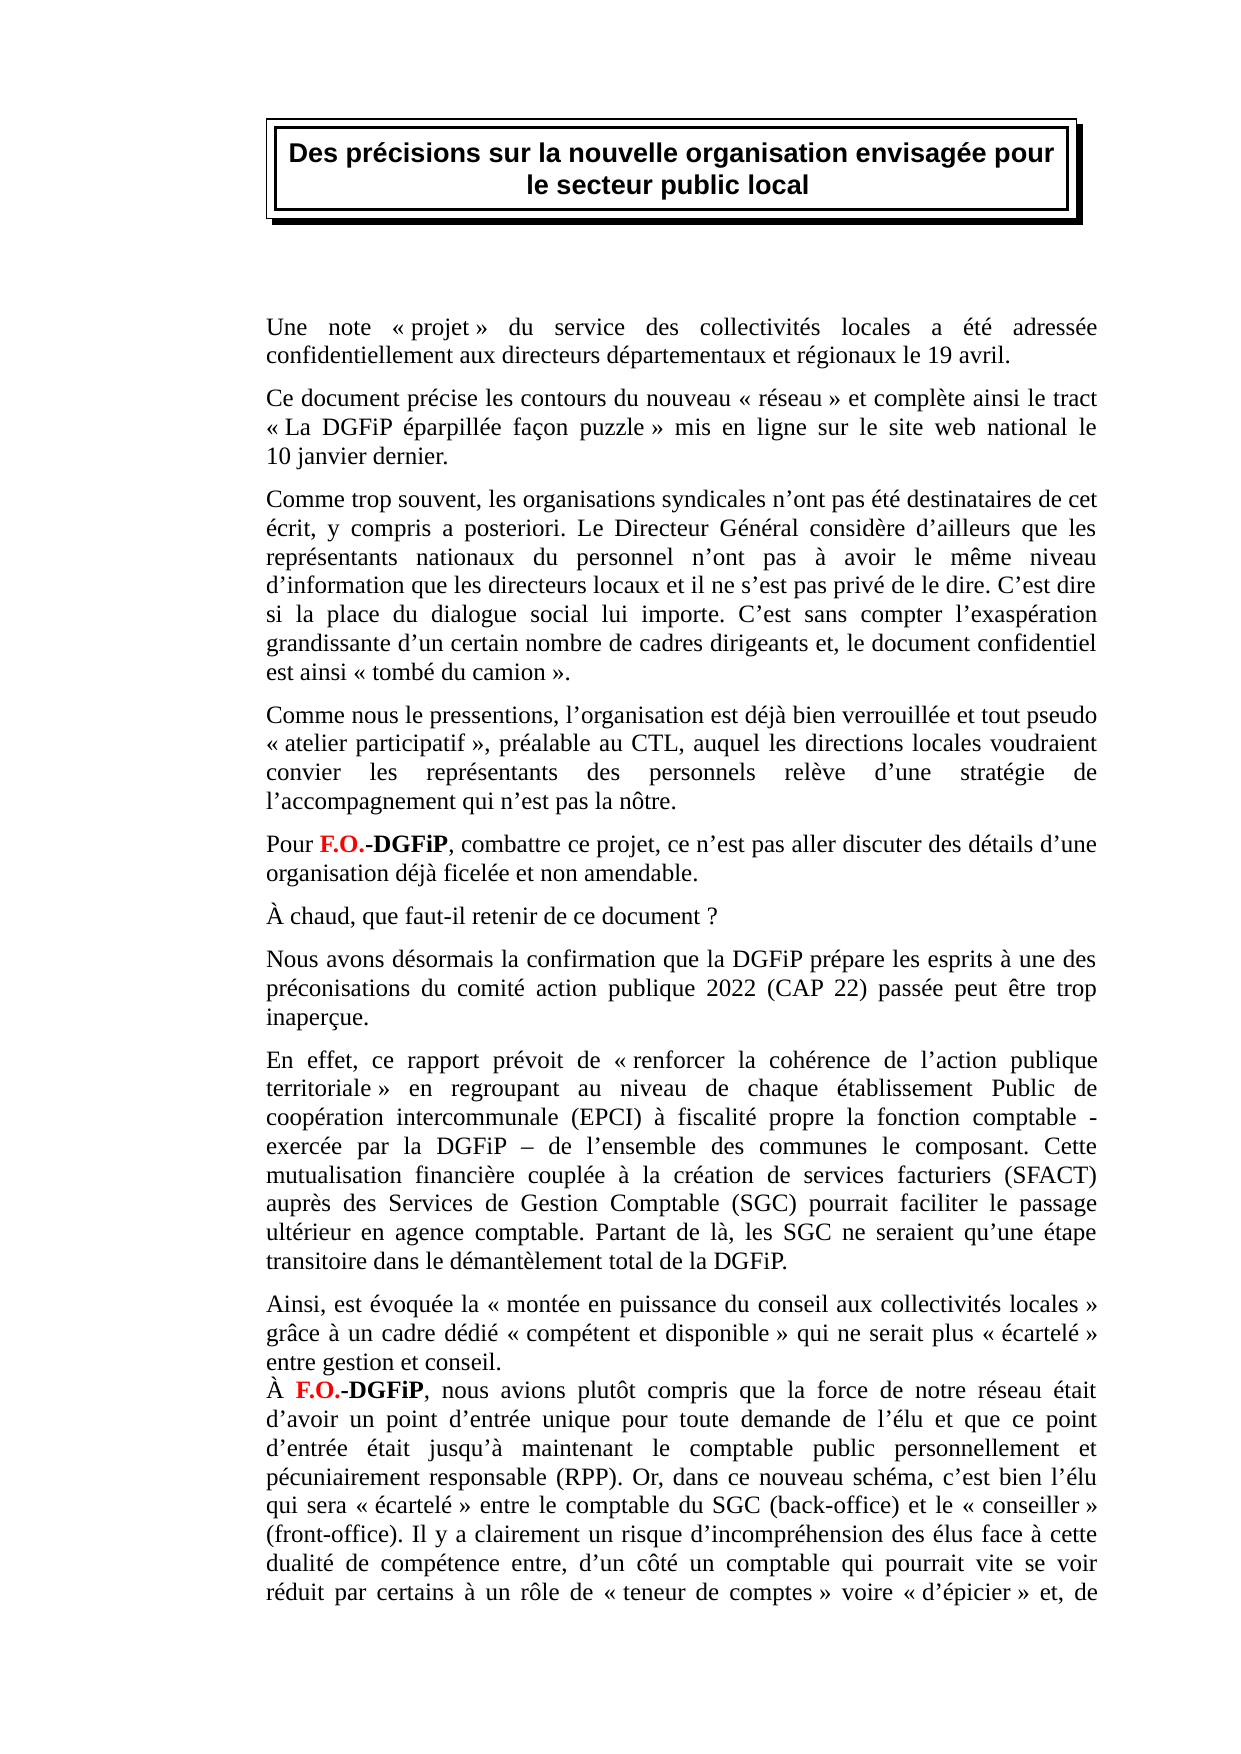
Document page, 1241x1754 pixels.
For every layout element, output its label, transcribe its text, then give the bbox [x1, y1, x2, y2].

text À F.O.-DGFiP, nous avions plutôt compris que la force de notre réseau était d’avoir un point d’entrée unique pour toute demande de l’élu et que ce point d’entrée était jusqu’à maintenant le comptable public personnellement et pécuniairement responsable (RPP). Or, dans ce nouveau schéma, c’est bien l’élu qui sera « écartelé » entre le comptable du SGC (back-office) et le « conseiller » (front-office). Il y a clairement un risque d’incompréhension des élus face à cette dualité de compétence entre, d’un côté un comptable qui pourrait vite se voir réduit par certains à un rôle de « teneur de comptes » voire « d’épicier » et, de [266, 1375, 1098, 1605]
text Nous avons désormais la confirmation que la DGFiP prépare les esprits à une des préconisations du comité action publique 2022 (CAP 22) passée peut être trop inaperçue. [266, 944, 1098, 1030]
text En effet, ce rapport prévoit de « renforcer la cohérence de l’action publique territoriale » en regroupant au niveau de chaque établissement Public de coopération intercommunale (EPCI) à fiscalité propre la fonction comptable - exercée par la DGFiP – de l’ensemble des communes le composant. Cette mutualisation financière couplée à la création de services facturiers (SFACT) auprès des Services de Gestion Comptable (SGC) pourrait faciliter le passage ultérieur en agence comptable. Partant de là, les SGC ne seraient qu’une étape transitoire dans le démantèlement total de la DGFiP. [266, 1045, 1098, 1275]
subtitle Des précisions sur la nouvelle organisation envisagée pour le secteur public local [267, 120, 1076, 218]
text Pour F.O.-DGFiP, combattre ce projet, ce n’est pas aller discuter des détails d’une organisation déjà ficelée et non amendable. [266, 829, 1098, 887]
text Une note « projet » du service des collectivités locales a été adressée confidentiellement aux directeurs départementaux et régionaux le 19 avril. [266, 312, 1098, 369]
text Ce document précise les contours du nouveau « réseau » et complète ainsi le tract « La DGFiP éparpillée façon puzzle » mis en ligne sur le site web national le 10 janvier dernier. [266, 383, 1098, 470]
text Comme trop souvent, les organisations syndicales n’ont pas été destinataires de cet écrit, y compris a posteriori. Le Directeur Général considère d’ailleurs que les représentants nationaux du personnel n’ont pas à avoir le même niveau d’information que les directeurs locaux et il ne s’est pas privé de le dire. C’est dire si la place du dialogue social lui importe. C’est sans compter l’exaspération grandissante d’un certain nombre de cadres dirigeants et, le document confidentiel est ainsi « tombé du camion ». [266, 484, 1098, 685]
text Ainsi, est évoquée la « montée en puissance du conseil aux collectivités locales » grâce à un cadre dédié « compétent et disponible » qui ne serait plus « écartelé » entre gestion et conseil. [266, 1289, 1098, 1375]
text À chaud, que faut-il retenir de ce document ? [266, 901, 1098, 930]
text Comme nous le pressentions, l’organisation est déjà bien verrouillée et tout pseudo « atelier participatif », préalable au CTL, auquel les directions locales voudraient convier les représentants des personnels relève d’une stratégie de l’accompagnement qui n’est pas la nôtre. [266, 700, 1098, 815]
